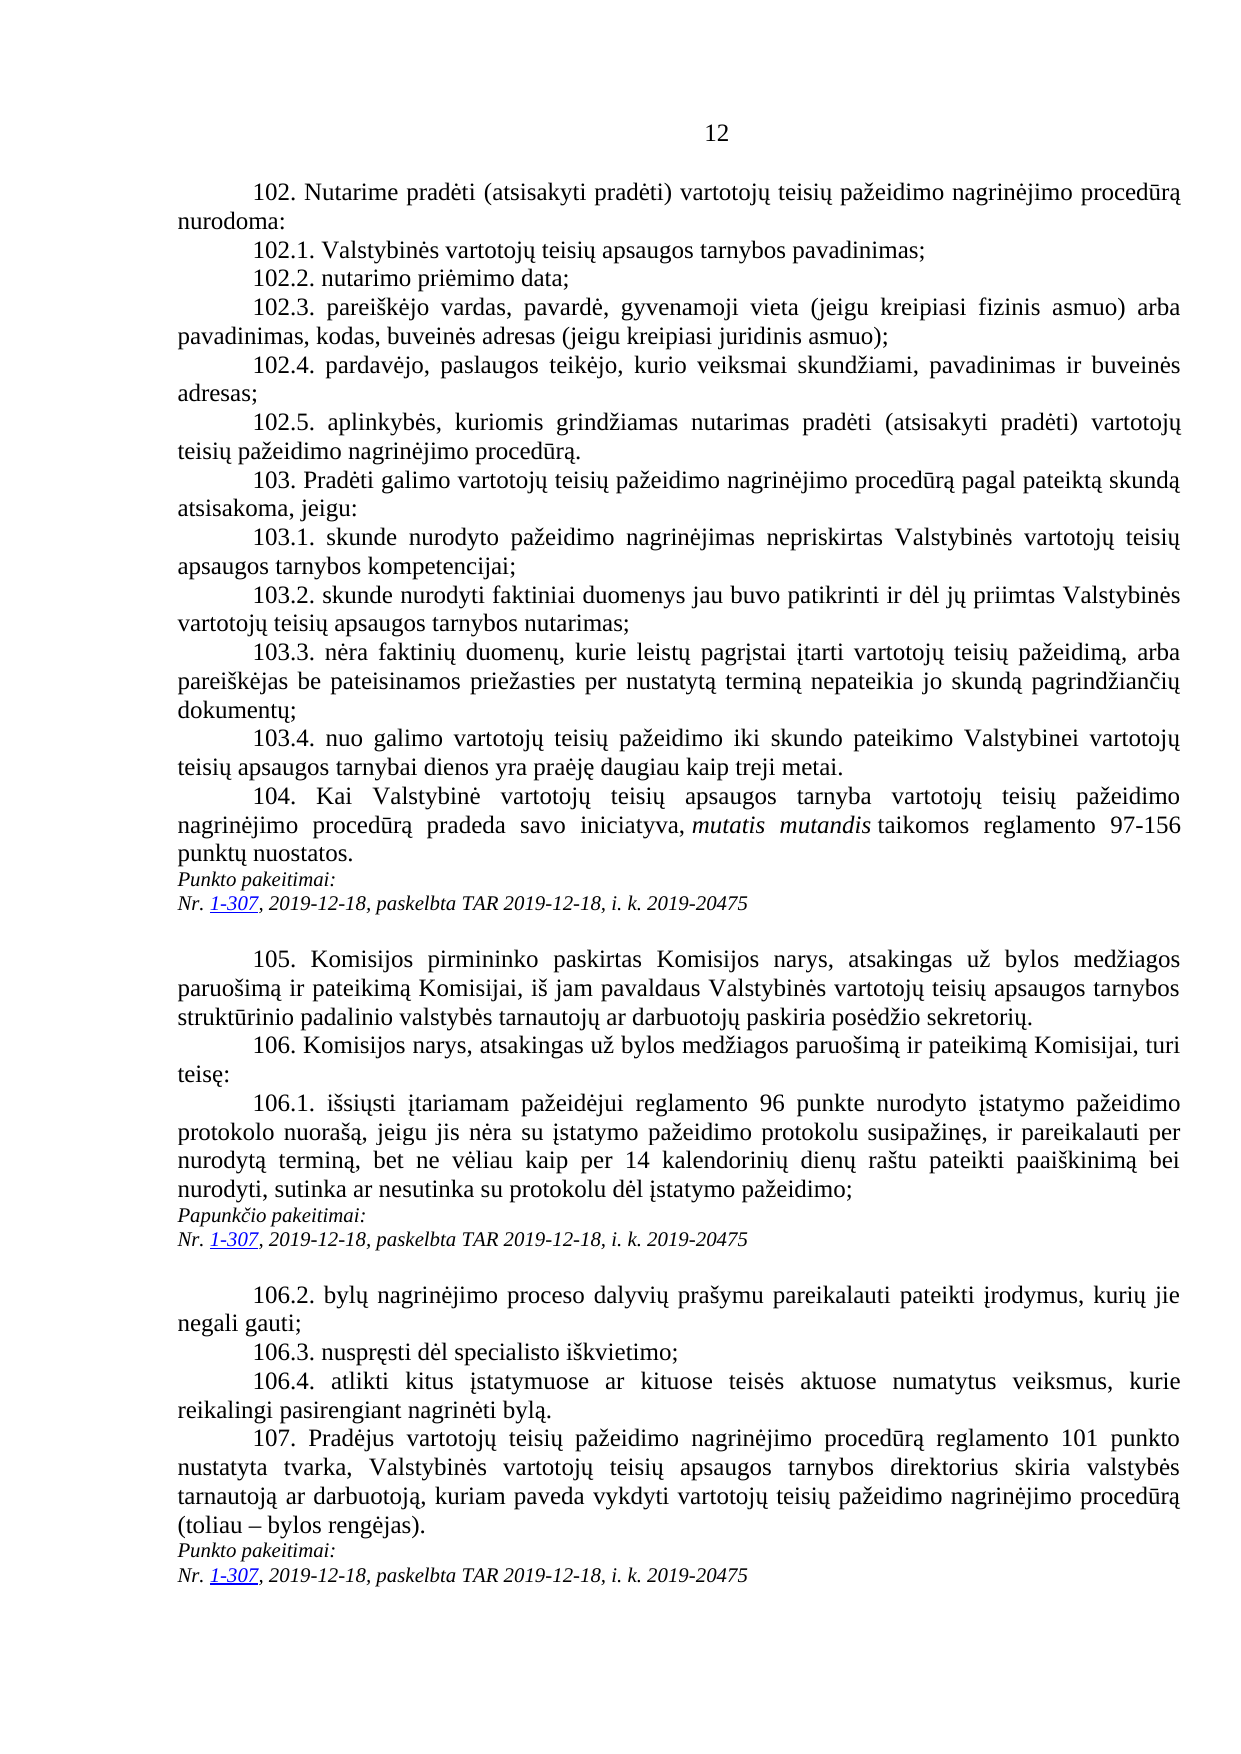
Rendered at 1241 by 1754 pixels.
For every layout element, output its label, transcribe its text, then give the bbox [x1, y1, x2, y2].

text 103. Pradėti galimo vartotojų teisių pažeidimo nagrinėjimo procedūrą pagal pateiktą skundą atsisakoma, jeigu: [177, 465, 1181, 522]
text Punkto pakeitimai: [177, 867, 1181, 891]
text 102.5. aplinkybės, kuriomis grindžiamas nutarimas pradėti (atsisakyti pradėti) vartotojų teisių pažeidimo nagrinėjimo procedūrą. [177, 407, 1181, 465]
text 102.1. Valstybinės vartotojų teisių apsaugos tarnybos pavadinimas; [177, 235, 1181, 263]
text 103.4. nuo galimo vartotojų teisių pažeidimo iki skundo pateikimo Valstybinei vartotojų teisių apsaugos tarnybai dienos yra praėję daugiau kaip treji metai. [177, 723, 1181, 781]
text 106.1. išsiųsti įtariamam pažeidėjui reglamento 96 punkte nurodyto įstatymo pažeidimo protokolo nuorašą, jeigu jis nėra su įstatymo pažeidimo protokolu susipažinęs, ir pareikalauti per nurodytą terminą, bet ne vėliau kaip per 14 kalendorinių dienų raštu pateikti paaiškinimą bei nurodyti, sutinka ar nesutinka su protokolu dėl įstatymo pažeidimo; [177, 1088, 1181, 1203]
text 103.2. skunde nurodyti faktiniai duomenys jau buvo patikrinti ir dėl jų priimtas Valstybinės vartotojų teisių apsaugos tarnybos nutarimas; [177, 580, 1181, 637]
text 102.2. nutarimo priėmimo data; [177, 263, 1181, 292]
text 106.2. bylų nagrinėjimo proceso dalyvių prašymu pareikalauti pateikti įrodymus, kurių jie negali gauti; [177, 1280, 1181, 1337]
text Nr. 1-307, 2019-12-18, paskelbta TAR 2019-12-18, i. k. 2019-20475 [177, 1227, 1181, 1251]
text 102.3. pareiškėjo vardas, pavardė, gyvenamoji vieta (jeigu kreipiasi fizinis asmuo) arba pavadinimas, kodas, buveinės adresas (jeigu kreipiasi juridinis asmuo); [177, 292, 1181, 350]
text 102.4. pardavėjo, paslaugos teikėjo, kurio veiksmai skundžiami, pavadinimas ir buveinės adresas; [177, 350, 1181, 407]
text Punkto pakeitimai: [177, 1538, 1181, 1562]
text 103.1. skunde nurodyto pažeidimo nagrinėjimas nepriskirtas Valstybinės vartotojų teisių apsaugos tarnybos kompetencijai; [177, 522, 1181, 580]
text 104. Kai Valstybinė vartotojų teisių apsaugos tarnyba vartotojų teisių pažeidimo nagrinėjimo procedūrą pradeda savo iniciatyva, mutatis mutandis taikomos reglamento 97-156 punktų nuostatos. [177, 781, 1181, 867]
text 105. Komisijos pirmininko paskirtas Komisijos narys, atsakingas už bylos medžiagos paruošimą ir pateikimą Komisijai, iš jam pavaldaus Valstybinės vartotojų teisių apsaugos tarnybos struktūrinio padalinio valstybės tarnautojų ar darbuotojų paskiria posėdžio sekretorių. [177, 944, 1181, 1030]
text 107. Pradėjus vartotojų teisių pažeidimo nagrinėjimo procedūrą reglamento 101 punkto nustatyta tvarka, Valstybinės vartotojų teisių apsaugos tarnybos direktorius skiria valstybės tarnautoją ar darbuotoją, kuriam paveda vykdyti vartotojų teisių pažeidimo nagrinėjimo procedūrą (toliau – bylos rengėjas). [177, 1423, 1181, 1538]
text Nr. 1-307, 2019-12-18, paskelbta TAR 2019-12-18, i. k. 2019-20475 [177, 1562, 1181, 1587]
text 103.3. nėra faktinių duomenų, kurie leistų pagrįstai įtarti vartotojų teisių pažeidimą, arba pareiškėjas be pateisinamos priežasties per nustatytą terminą nepateikia jo skundą pagrindžiančių dokumentų; [177, 637, 1181, 723]
text 102. Nutarime pradėti (atsisakyti pradėti) vartotojų teisių pažeidimo nagrinėjimo procedūrą nurodoma: [177, 177, 1181, 235]
text Papunkčio pakeitimai: [177, 1203, 1181, 1227]
text 106.4. atlikti kitus įstatymuose ar kituose teisės aktuose numatytus veiksmus, kurie reikalingi pasirengiant nagrinėti bylą. [177, 1366, 1181, 1423]
text 106.3. nuspręsti dėl specialisto iškvietimo; [177, 1337, 1181, 1366]
text Nr. 1-307, 2019-12-18, paskelbta TAR 2019-12-18, i. k. 2019-20475 [177, 891, 1181, 915]
text 106. Komisijos narys, atsakingas už bylos medžiagos paruošimą ir pateikimą Komisijai, turi teisę: [177, 1030, 1181, 1088]
